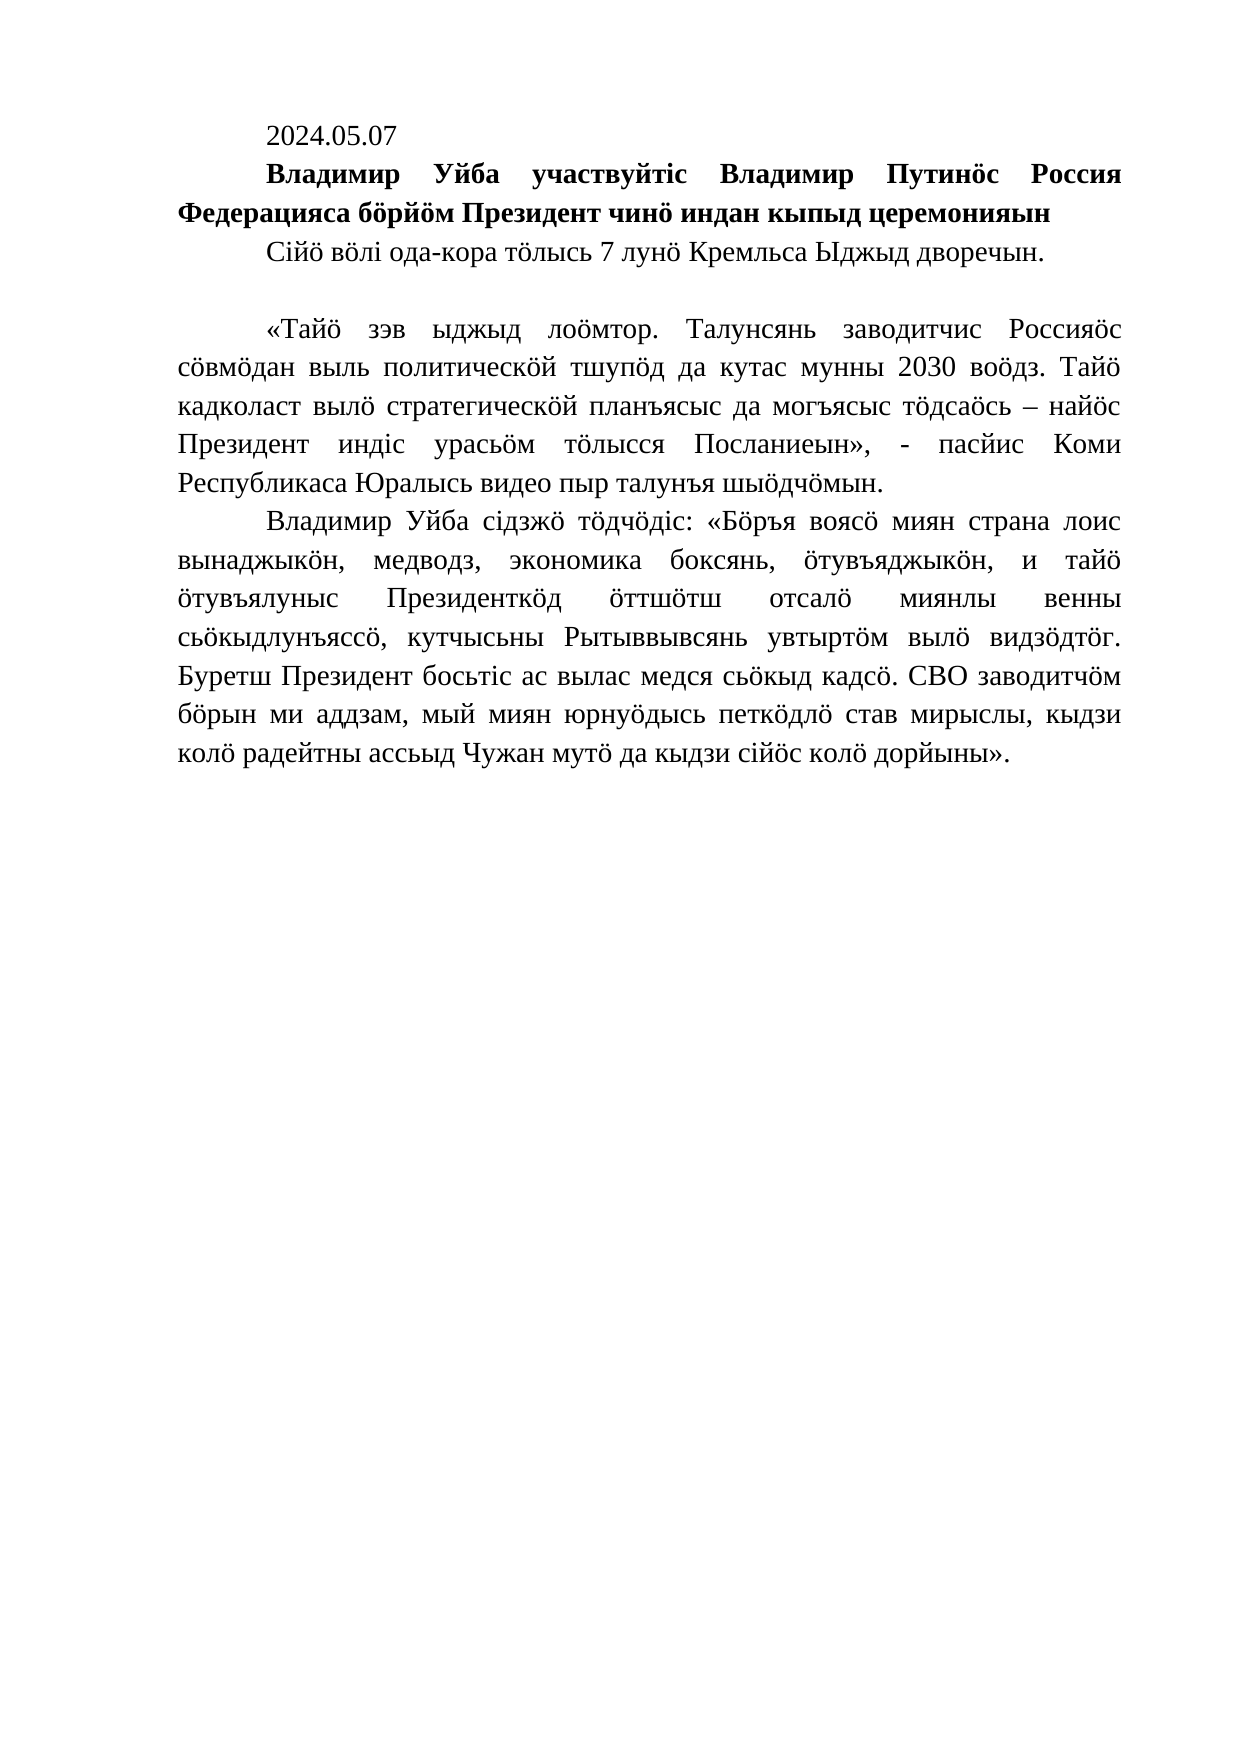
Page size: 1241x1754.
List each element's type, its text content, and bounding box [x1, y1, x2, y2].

text «Тайӧ зэв ыджыд лоӧмтор. Талунсянь заводитчис Россияӧс сӧвмӧдан выль политическӧй тшупӧд да кутас мунны 2030 воӧдз. Тайӧ кадколаст вылӧ стратегическӧй планъясыс да могъясыс тӧдсаӧсь – найӧс Президент индіс урасьӧм тӧлысся Посланиеын», - пасйис Коми Республикаса Юралысь видео пыр талунъя шыӧдчӧмын. [177, 311, 1122, 498]
subtitle Владимир Уйба участвуйтіс Владимир Путинӧс Россия Федерацияса бӧрйӧм Президент чинӧ индан кыпыд церемонияын [177, 157, 1122, 229]
text Владимир Уйба сідзжӧ тӧдчӧдіс: «Бӧръя воясӧ миян страна лоис вынаджыкӧн, медводз, экономика боксянь, ӧтувъяджыкӧн, и тайӧ ӧтувъялуныс Президенткӧд ӧттшӧтш отсалӧ миянлы венны сьӧкыдлунъяссӧ, кутчысьны Рытыввывсянь увтыртӧм вылӧ видзӧдтӧг. Буретш Президент босьтіс ас вылас медся сьӧкыд кадсӧ. СВО заводитчӧм бӧрын ми аддзам, мый миян юрнуӧдысь петкӧдлӧ став мирыслы, кыдзи колӧ радейтны ассьыд Чужан мутӧ да кыдзи сійӧс колӧ дорйыны». [177, 503, 1122, 768]
text Сійӧ вӧлі ода-кора тӧлысь 7 лунӧ Кремльса Ыджыд дворечын. [177, 234, 1122, 267]
subtitle 2024.05.07 [177, 118, 1122, 152]
